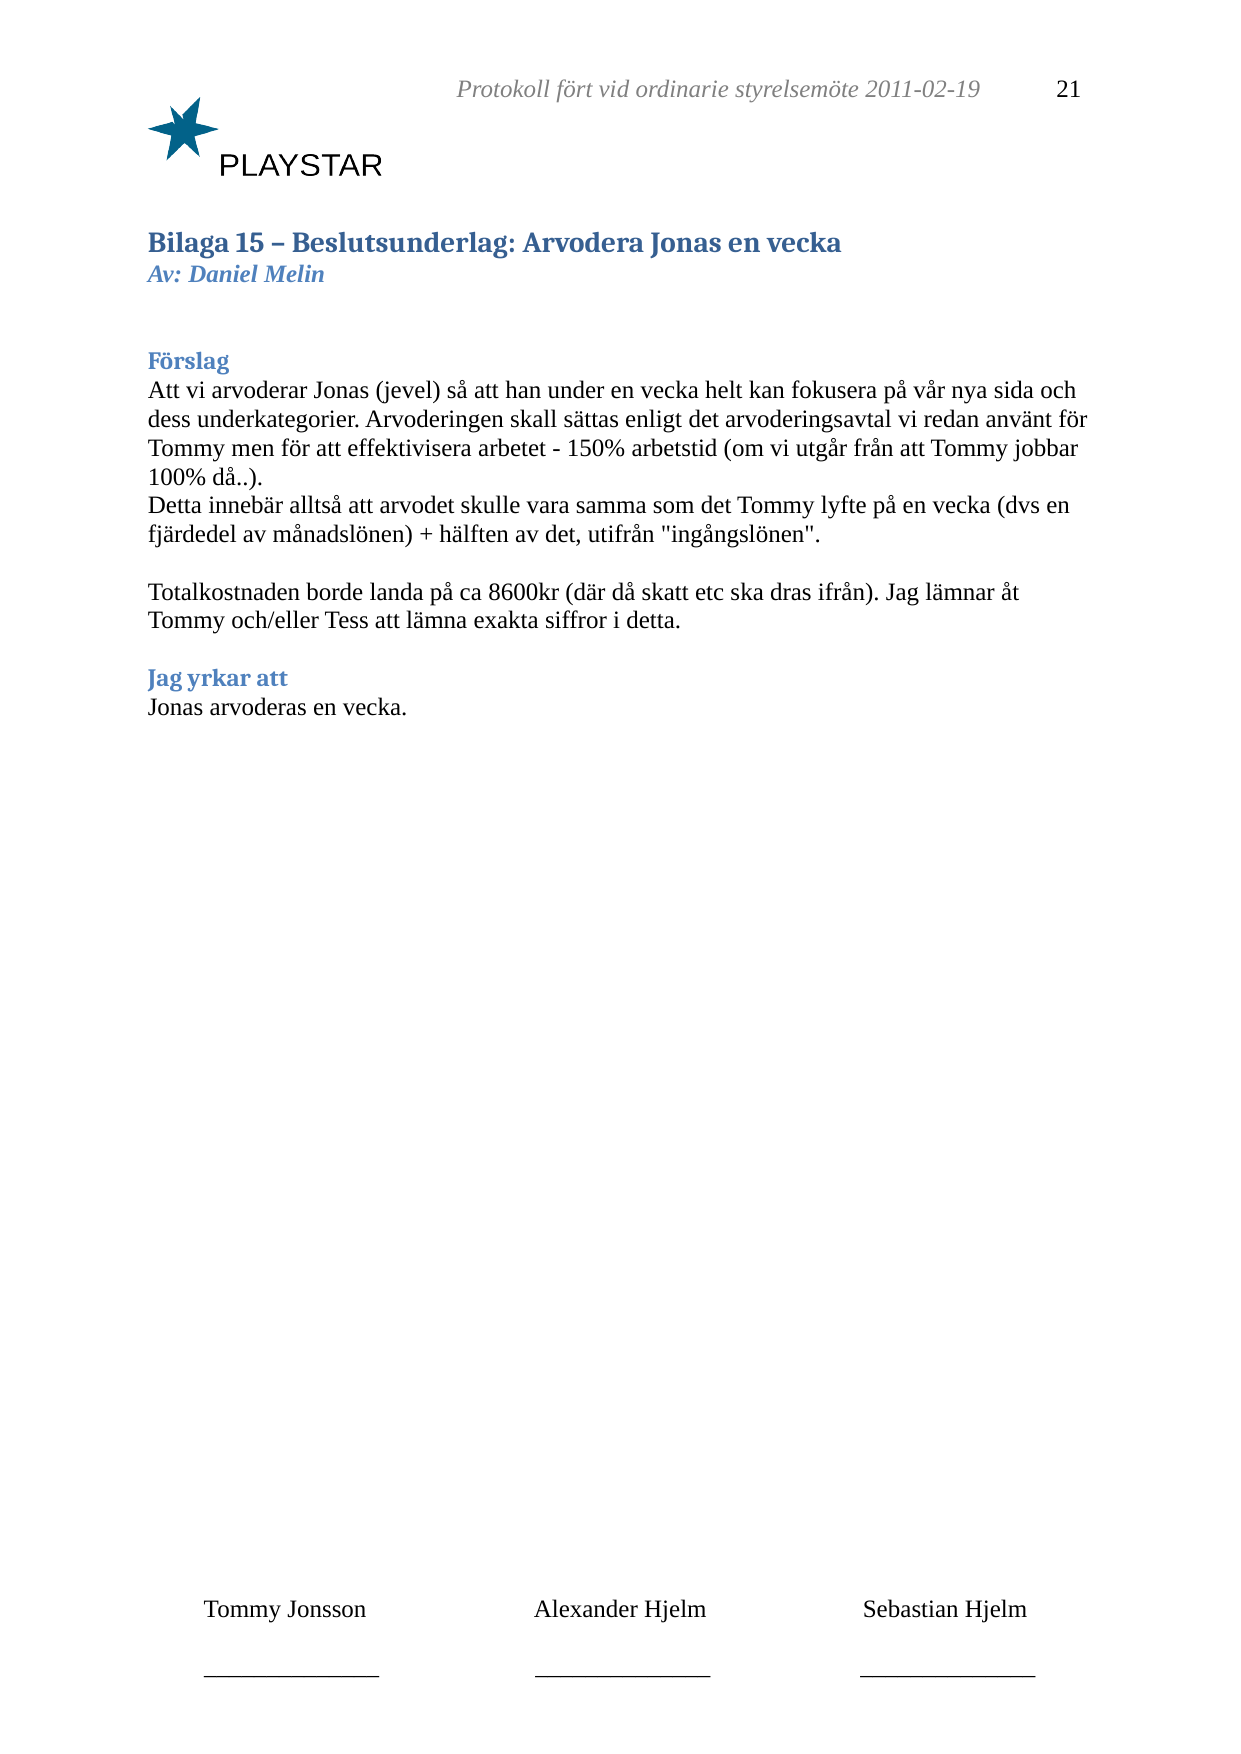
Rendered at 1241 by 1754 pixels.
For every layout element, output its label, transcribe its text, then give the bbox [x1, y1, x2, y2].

text Förslag Att vi arvoderar Jonas (jevel) så att han under en vecka helt kan fokusera på vår nya sida och dess underkategorier. Arvoderingen skall sättas enligt det arvoderingsavtal vi redan använt för Tommy men för att effektivisera arbetet - 150% arbetstid (om vi utgår från att Tommy jobbar 100% då..). Detta innebär alltså att arvodet skulle vara samma som det Tommy lyfte på en vecka (dvs en fjärdedel av månadslönen) + hälften av det, utifrån "ingångslönen". Totalkostnaden borde landa på ca 8600kr (där då skatt etc ska dras ifrån). Jag lämnar åt Tommy och/eller Tess att lämna exakta siffror i detta. Jag yrkar att Jonas arvoderas en vecka. [148, 346, 1092, 721]
text Av: Daniel Melin [148, 259, 1092, 288]
subtitle Bilaga 15 – Beslutsunderlag: Arvodera Jonas en vecka [148, 226, 1092, 259]
